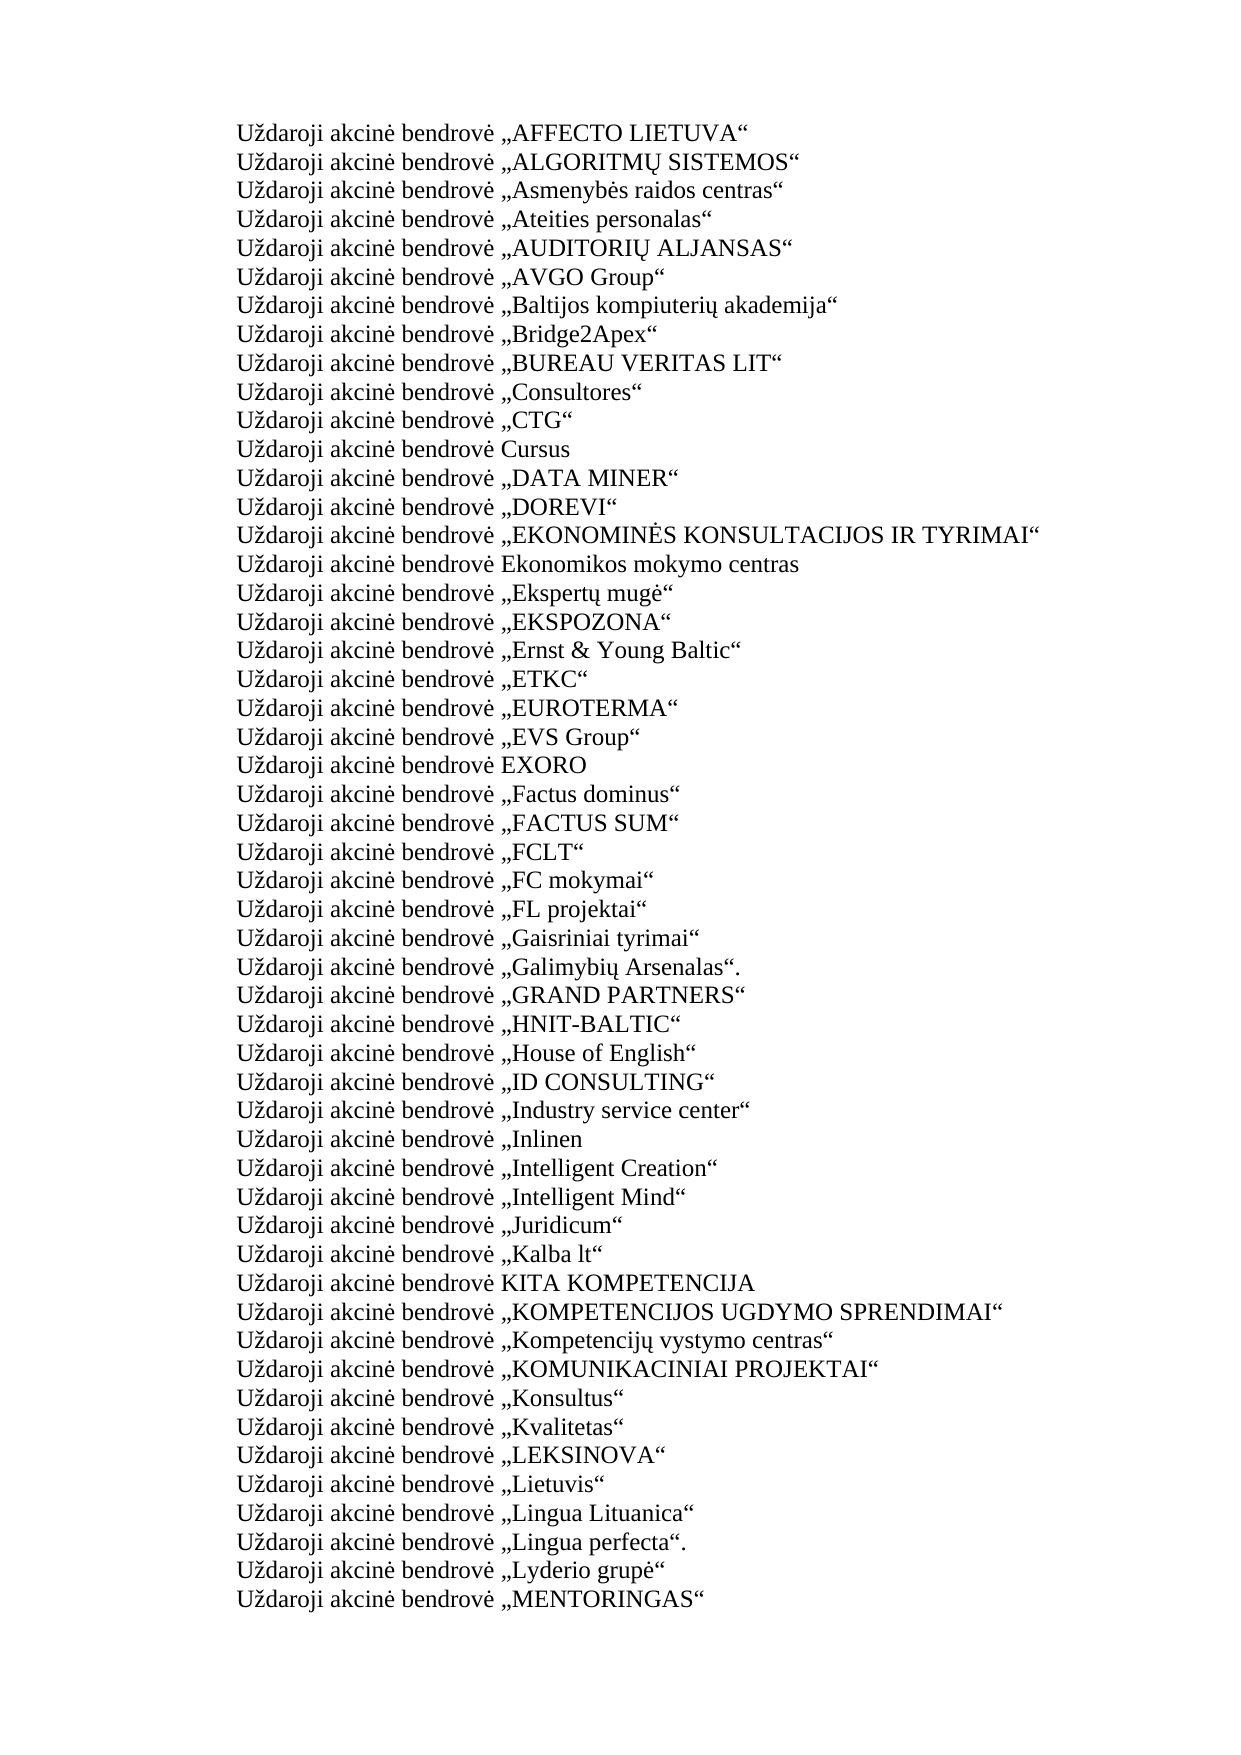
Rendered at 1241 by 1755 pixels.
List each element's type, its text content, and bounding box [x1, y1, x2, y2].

text Uždaroji akcinė bendrovė „HNIT-BALTIC“ [177, 1009, 1122, 1038]
text Uždaroji akcinė bendrovė „EUROTERMA“ [177, 693, 1122, 722]
text Uždaroji akcinė bendrovė „AUDITORIŲ ALJANSAS“ [177, 233, 1122, 262]
text Uždaroji akcinė bendrovė „DOREVI“ [177, 492, 1122, 521]
text Uždaroji akcinė bendrovė „Ernst & Young Baltic“ [177, 636, 1122, 664]
text Uždaroji akcinė bendrovė „Ateities personalas“ [177, 204, 1122, 233]
text Uždaroji akcinė bendrovė „House of English“ [177, 1038, 1122, 1067]
text Uždaroji akcinė bendrovė „Konsultus“ [177, 1383, 1122, 1412]
text Uždaroji akcinė bendrovė „FCLT“ [177, 837, 1122, 866]
text Uždaroji akcinė bendrovė „EKSPOZONA“ [177, 607, 1122, 636]
text Uždaroji akcinė bendrovė „Bridge2Apex“ [177, 319, 1122, 348]
text Uždaroji akcinė bendrovė „FACTUS SUM“ [177, 808, 1122, 837]
text Uždaroji akcinė bendrovė „BUREAU VERITAS LIT“ [177, 348, 1122, 377]
text Uždaroji akcinė bendrovė „EKONOMINĖS KONSULTACIJOS IR TYRIMAI“ [177, 521, 1122, 549]
text Uždaroji akcinė bendrovė „Baltijos kompiuterių akademija“ [177, 291, 1122, 319]
text Uždaroji akcinė bendrovė „Intelligent Creation“ [177, 1153, 1122, 1182]
text Uždaroji akcinė bendrovė „Kompetencijų vystymo centras“ [177, 1326, 1122, 1354]
text Uždaroji akcinė bendrovė „Kalba lt“ [177, 1239, 1122, 1268]
text Uždaroji akcinė bendrovė „Galimybių Arsenalas“. [177, 952, 1122, 981]
text Uždaroji akcinė bendrovė „FL projektai“ [177, 894, 1122, 923]
text Uždaroji akcinė bendrovė „Juridicum“ [177, 1211, 1122, 1239]
text Uždaroji akcinė bendrovė „DATA MINER“ [177, 463, 1122, 492]
text Uždaroji akcinė bendrovė „KOMPETENCIJOS UGDYMO SPRENDIMAI“ [177, 1297, 1122, 1326]
text Uždaroji akcinė bendrovė „ETKC“ [177, 664, 1122, 693]
text Uždaroji akcinė bendrovė „Intelligent Mind“ [177, 1182, 1122, 1211]
text Uždaroji akcinė bendrovė „Factus dominus“ [177, 779, 1122, 808]
text Uždaroji akcinė bendrovė „Lingua Lituanica“ [177, 1498, 1122, 1527]
text Uždaroji akcinė bendrovė „Kvalitetas“ [177, 1412, 1122, 1441]
text Uždaroji akcinė bendrovė „LEKSINOVA“ [177, 1441, 1122, 1469]
text Uždaroji akcinė bendrovė „EVS Group“ [177, 722, 1122, 751]
text Uždaroji akcinė bendrovė Ekonomikos mokymo centras [177, 549, 1122, 578]
text Uždaroji akcinė bendrovė „Lietuvis“ [177, 1469, 1122, 1498]
text Uždaroji akcinė bendrovė „Gaisriniai tyrimai“ [177, 923, 1122, 952]
text Uždaroji akcinė bendrovė „Lyderio grupė“ [177, 1556, 1122, 1584]
text Uždaroji akcinė bendrovė „Lingua perfecta“. [177, 1527, 1122, 1556]
text Uždaroji akcinė bendrovė „MENTORINGAS“ [177, 1584, 1122, 1613]
text Uždaroji akcinė bendrovė „Ekspertų mugė“ [177, 578, 1122, 607]
text Uždaroji akcinė bendrovė „AFFECTO LIETUVA“ [177, 118, 1122, 147]
text Uždaroji akcinė bendrovė „AVGO Group“ [177, 262, 1122, 291]
text Uždaroji akcinė bendrovė „FC mokymai“ [177, 866, 1122, 894]
text Uždaroji akcinė bendrovė KITA KOMPETENCIJA [177, 1268, 1122, 1297]
text Uždaroji akcinė bendrovė „Inlinen [177, 1124, 1122, 1153]
text Uždaroji akcinė bendrovė „Industry service center“ [177, 1096, 1122, 1124]
text Uždaroji akcinė bendrovė „GRAND PARTNERS“ [177, 981, 1122, 1009]
text Uždaroji akcinė bendrovė EXORO [177, 751, 1122, 779]
text Uždaroji akcinė bendrovė „ID CONSULTING“ [177, 1067, 1122, 1096]
text Uždaroji akcinė bendrovė Cursus [177, 434, 1122, 463]
text Uždaroji akcinė bendrovė „Consultores“ [177, 377, 1122, 406]
text Uždaroji akcinė bendrovė „Asmenybės raidos centras“ [177, 176, 1122, 204]
text Uždaroji akcinė bendrovė „CTG“ [177, 406, 1122, 434]
text Uždaroji akcinė bendrovė „KOMUNIKACINIAI PROJEKTAI“ [177, 1354, 1122, 1383]
text Uždaroji akcinė bendrovė „ALGORITMŲ SISTEMOS“ [177, 147, 1122, 176]
